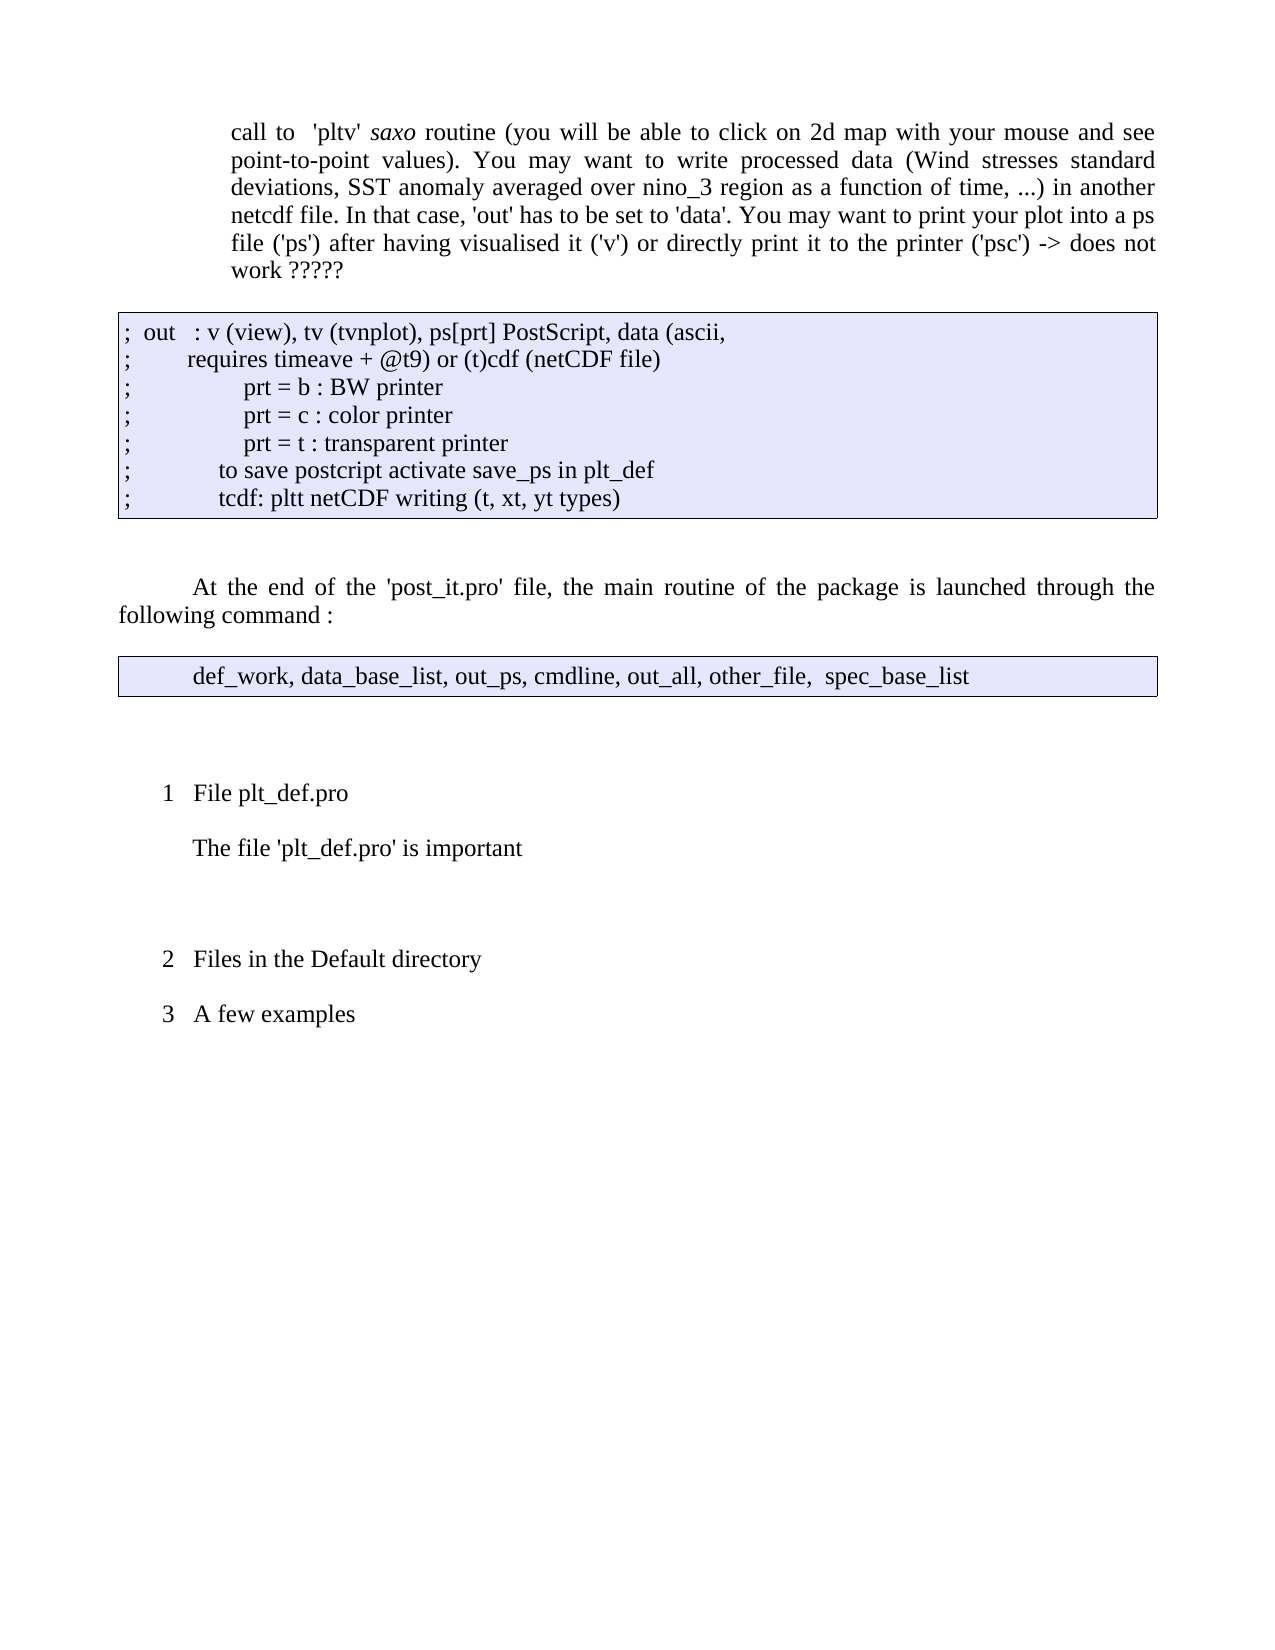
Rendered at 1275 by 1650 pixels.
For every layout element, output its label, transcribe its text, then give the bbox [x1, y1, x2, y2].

table_header def_work, data_base_list, out_ps, cmdline, out_all, other_file, spec_base_list [119, 657, 1157, 696]
list Files in the Default directory [156, 945, 1157, 973]
text At the end of the 'post_it.pro' file, the main routine of the package is launched through the following command : [118, 573, 1157, 628]
list call to 'pltv' saxo routine (you will be able to click on 2d map with your mouse and see point-to-point values). You may want to write processed data (Wind stresses standard deviations, SST anomaly averaged over nino_3 region as a function of time, ...) in another netcdf file. In that case, 'out' has to be set to 'data'. You may want to print your plot into a ps file ('ps') after having visualised it ('v') or directly print it to the printer ('psc') -> does not work ????? [193, 118, 1157, 284]
list A few examples [156, 1000, 1157, 1028]
table_header ; out : v (view), tv (tvnplot), ps[prt] PostScript, data (ascii, ; requires timeave + @t9) or (t)cdf (netCDF file) ; prt = b : BW printer ; prt = c : color printer ; prt = t : transparent printer ; to save postcript activate save_ps in plt_def ; tcdf: pltt netCDF writing (t, xt, yt types) [119, 313, 1157, 518]
text The file 'plt_def.pro' is important [118, 834, 1157, 862]
list File plt_def.pro [156, 779, 1157, 806]
